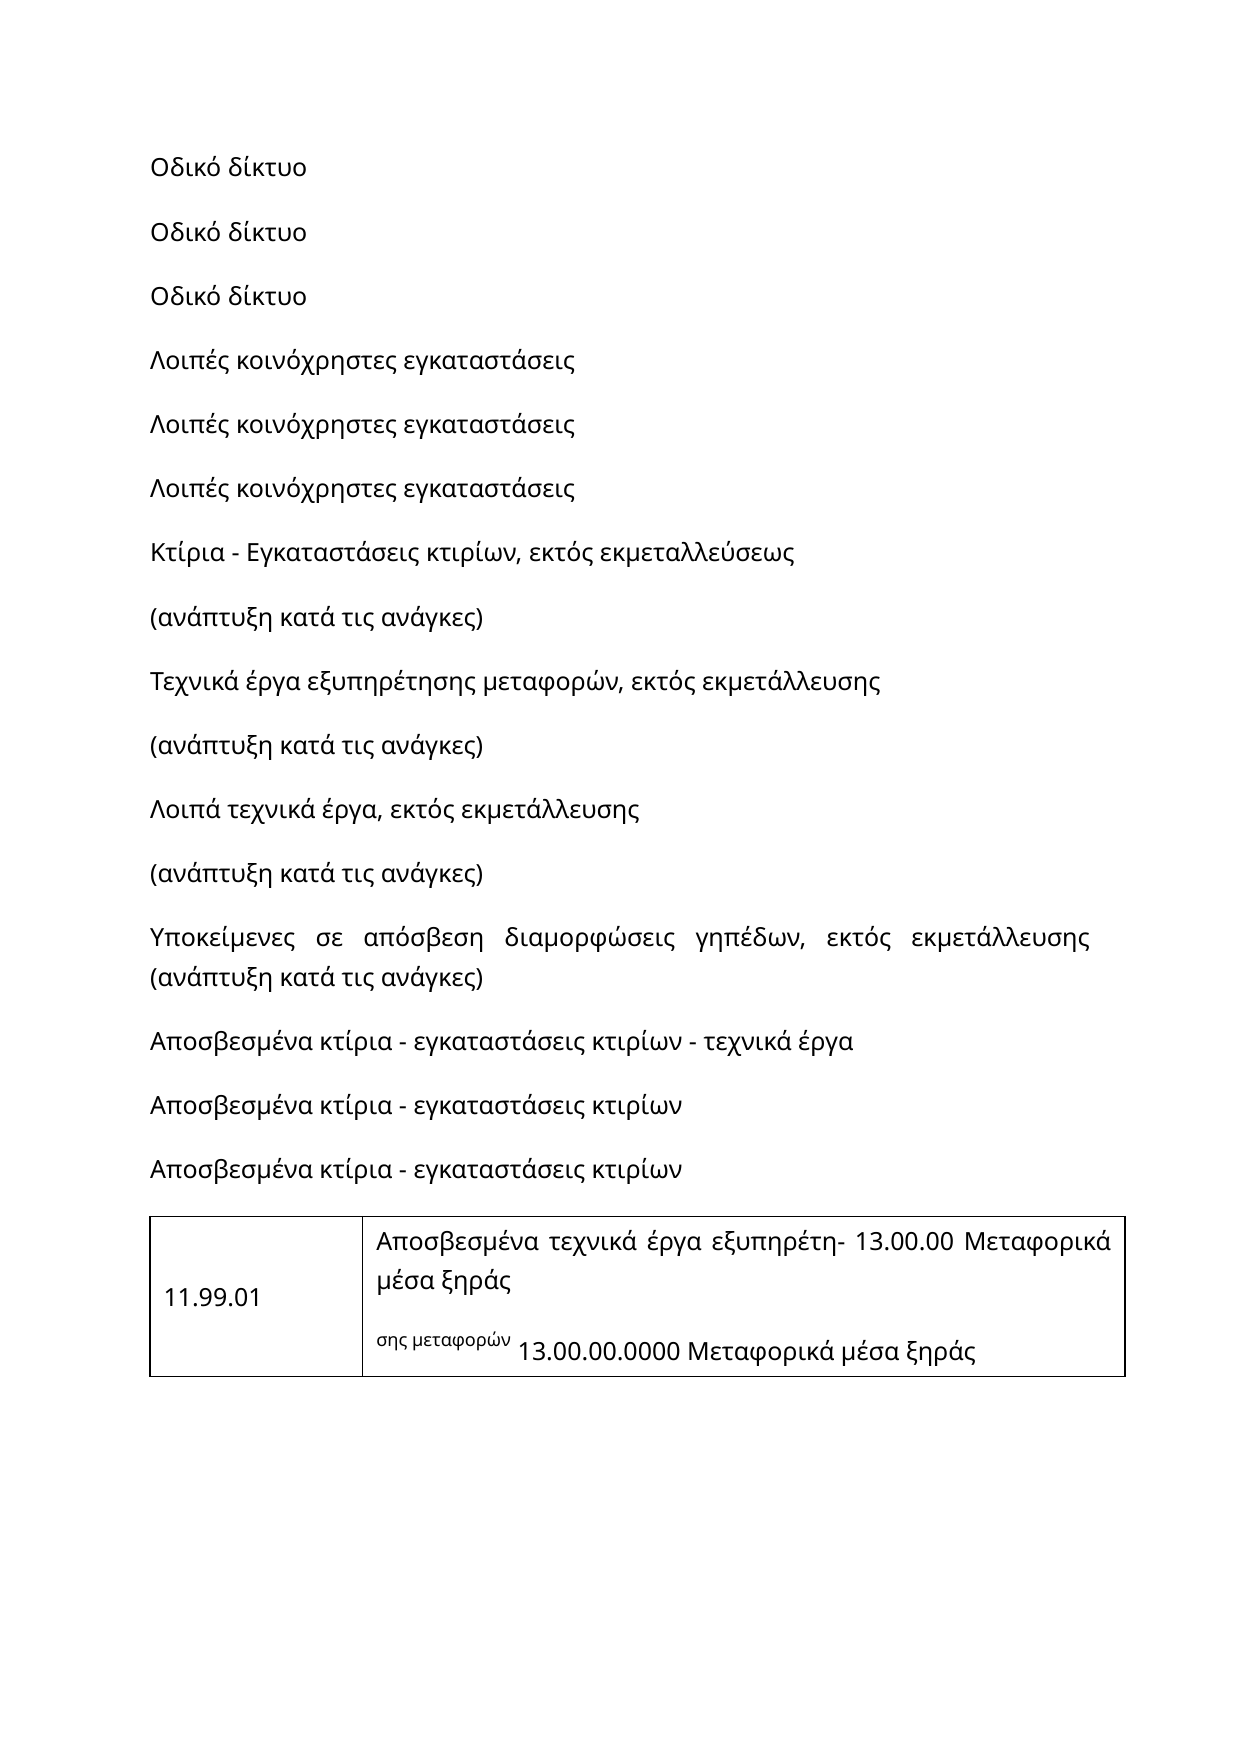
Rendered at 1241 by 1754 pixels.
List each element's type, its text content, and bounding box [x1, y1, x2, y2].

text Οδικό δίκτυο [150, 214, 1090, 248]
text Τεχνικά έργα εξυπηρέτησης μεταφορών, εκτός εκμετάλλευσης [150, 663, 1090, 697]
text Υποκείμενες σε απόσβεση διαμορφώσεις γηπέδων, εκτός εκμετάλλευσης (ανάπτυξη κατά τις ανάγκες) [150, 920, 1090, 993]
text Αποσβεσμένα κτίρια - εγκαταστάσεις κτιρίων [150, 1087, 1090, 1122]
table_header Αποσβεσμένα τεχνικά έργα εξυπηρέτη- 13.00.00 Μεταφορικά μέσα ξηράς σης μεταφορών 13.00.00.0000 Μεταφορικά μέσα ξηράς [363, 1217, 1124, 1376]
text Λοιπές κοινόχρηστες εγκαταστάσεις [150, 407, 1090, 441]
text (ανάπτυξη κατά τις ανάγκες) [150, 599, 1090, 633]
text Κτίρια - Εγκαταστάσεις κτιρίων, εκτός εκμεταλλεύσεως [150, 535, 1090, 569]
text Αποσβεσμένα κτίρια - εγκαταστάσεις κτιρίων - τεχνικά έργα [150, 1023, 1090, 1057]
text Λοιπά τεχνικά έργα, εκτός εκμετάλλευσης [150, 792, 1090, 826]
text (ανάπτυξη κατά τις ανάγκες) [150, 727, 1090, 762]
text Οδικό δίκτυο [150, 150, 1090, 184]
text Λοιπές κοινόχρηστες εγκαταστάσεις [150, 342, 1090, 377]
table_header 11.99.01 [151, 1217, 362, 1376]
text (ανάπτυξη κατά τις ανάγκες) [150, 856, 1090, 890]
text Λοιπές κοινόχρηστες εγκαταστάσεις [150, 471, 1090, 505]
text Οδικό δίκτυο [150, 278, 1090, 312]
text Αποσβεσμένα κτίρια - εγκαταστάσεις κτιρίων [150, 1152, 1090, 1186]
